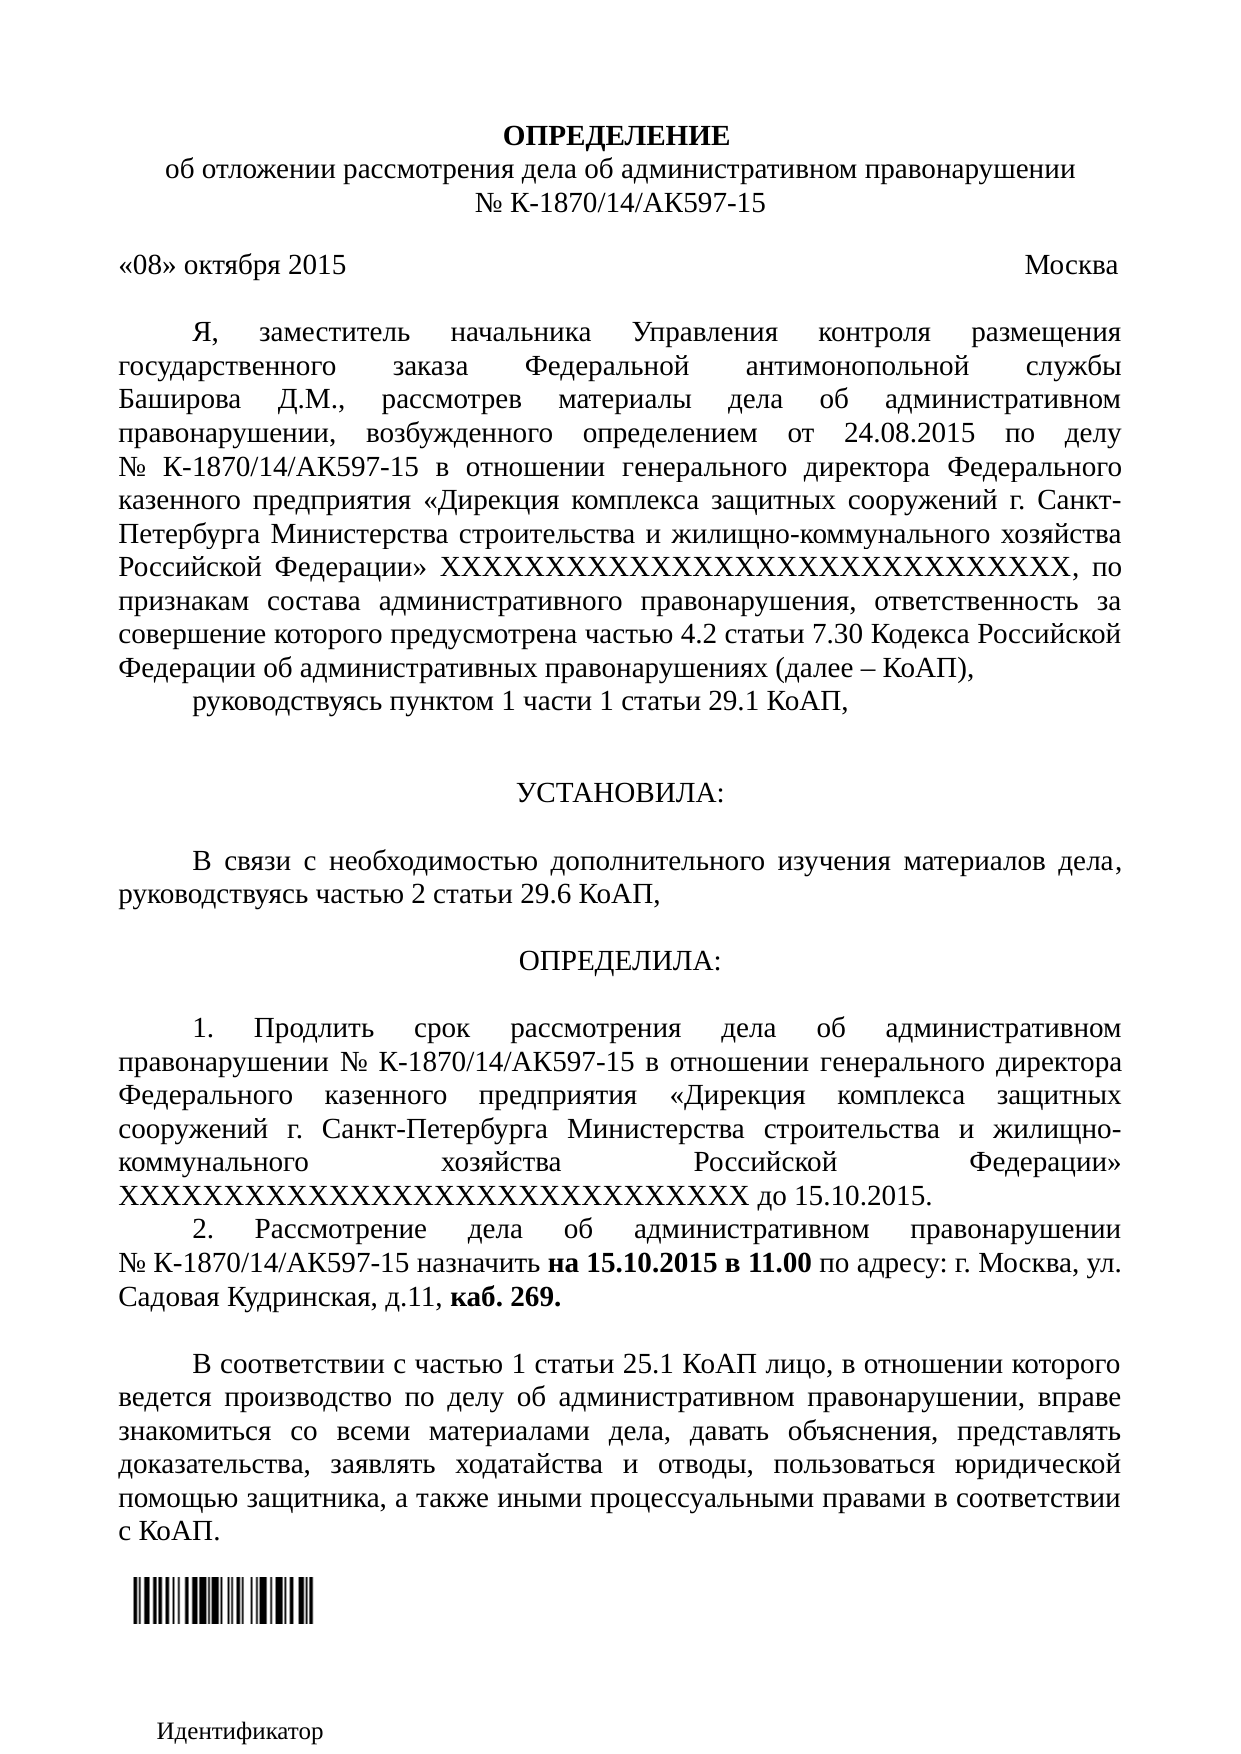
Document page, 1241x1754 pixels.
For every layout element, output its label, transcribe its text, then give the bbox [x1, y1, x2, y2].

text Я, заместитель начальника Управления контроля размещения государственного заказа Федеральной антимонопольной службы Баширова Д.М., рассмотрев материалы дела об административном правонарушении, возбужденного определением от 24.08.2015 по делу № К-1870/14/АК597-15 в отношении генерального директора Федерального казенного предприятия «Дирекция комплекса защитных сооружений г. Санкт-Петербурга Министерства строительства и жилищно-коммунального хозяйства Российской Федерации» XXXXXXXXXXXXXXXXXXXXXXXXXXXXXX, по признакам состава административного правонарушения, ответственность за совершение которого предусмотрена частью 4.2 статьи 7.30 Кодекса Российской Федерации об административных правонарушениях (далее – КоАП), [118, 314, 1122, 683]
picture [118, 1577, 331, 1624]
text 2. Рассмотрение дела об административном правонарушении № К-1870/14/АК597-15 назначить на 15.10.2015 в 11.00 по адресу: г. Москва, ул. Садовая Кудринская, д.11, каб. 269. [118, 1212, 1122, 1312]
text В связи с необходимостью дополнительного изучения материалов дела, руководствуясь частью 2 статьи 29.6 КоАП, [118, 843, 1122, 910]
text об отложении рассмотрения дела об административном правонарушении № К-1870/14/АК597-15 [118, 152, 1122, 219]
text 1. Продлить срок рассмотрения дела об административном правонарушении № К-1870/14/АК597-15 в отношении генерального директора Федерального казенного предприятия «Дирекция комплекса защитных сооружений г. Санкт-Петербурга Министерства строительства и жилищно-коммунального хозяйства Российской Федерации» XXXXXXXXXXXXXXXXXXXXXXXXXXXXXX до 15.10.2015. [118, 1010, 1122, 1212]
text «08» октября 2015 Москва [118, 247, 1122, 281]
text ОПРЕДЕЛЕНИЕ [118, 118, 1122, 152]
text В соответствии с частью 1 статьи 25.1 КоАП лицо, в отношении которого ведется производство по делу об административном правонарушении, вправе знакомиться со всеми материалами дела, давать объяснения, представлять доказательства, заявлять ходатайства и отводы, пользоваться юридической помощью защитника, а также иными процессуальными правами в соответствии с КоАП. [118, 1346, 1122, 1547]
text руководствуясь пунктом 1 части 1 статьи 29.1 КоАП, [118, 683, 1122, 717]
text УСТАНОВИЛА: [118, 776, 1122, 809]
text ОПРЕДЕЛИЛА: [118, 943, 1122, 977]
